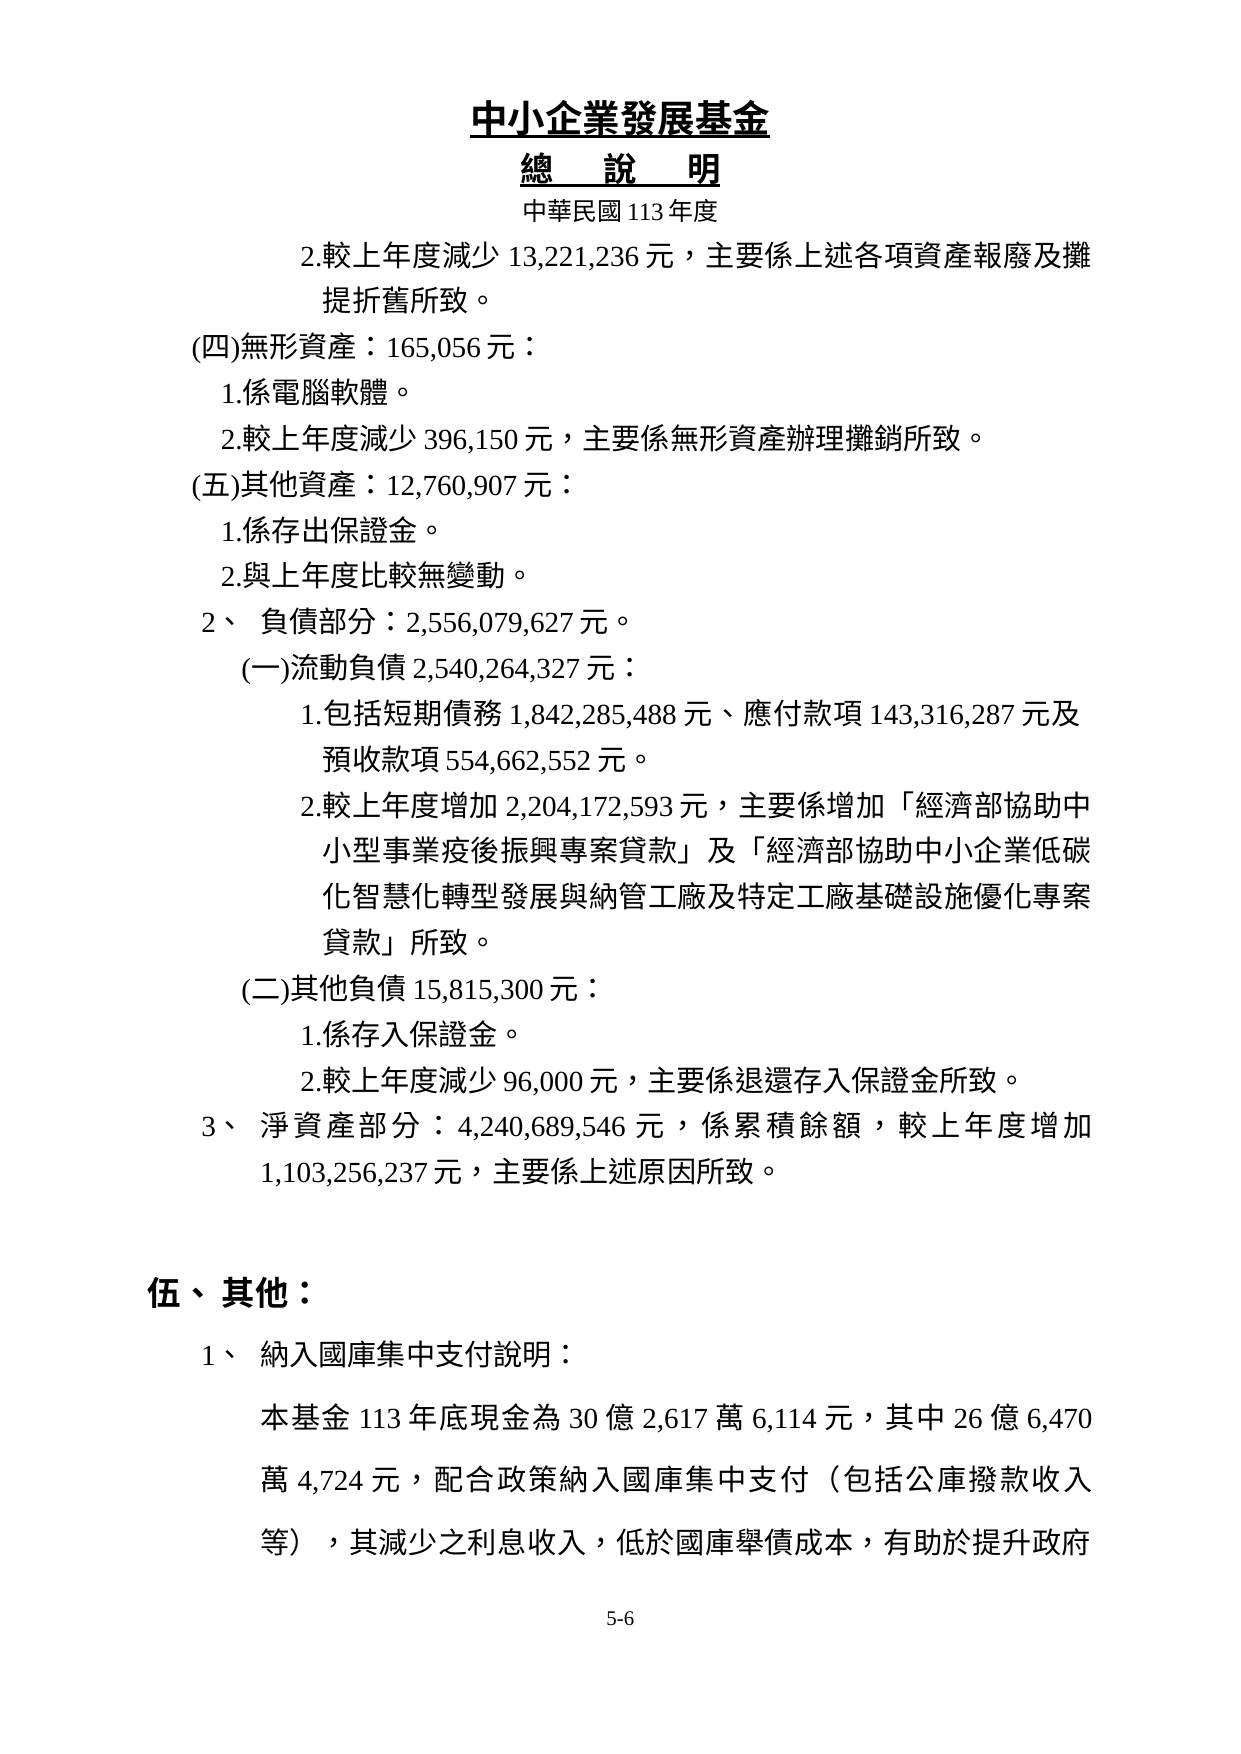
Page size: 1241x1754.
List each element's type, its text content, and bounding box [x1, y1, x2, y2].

text 本基金113年底現金為30億2,617萬6,114元，其中26億6,470萬4,724元，配合政策納入國庫集中支付（包括公庫撥款收入等），其減少之利息收入，低於國庫舉債成本，有助於提升政府 [260, 1374, 1092, 1561]
text 2.與上年度比較無變動。 [148, 550, 1093, 596]
text (一)流動負債2,540,264,327元： [241, 642, 1081, 688]
text (四)無形資產：165,056元： [148, 321, 1093, 367]
list 納入國庫集中支付說明： [201, 1311, 1092, 1374]
list 負債部分：2,556,079,627元。 [201, 596, 1092, 642]
text 1.包括短期債務1,842,285,488元、應付款項143,316,287元及預收款項554,662,552元。 [300, 688, 1081, 779]
text (五)其他資產：12,760,907元： [148, 458, 1093, 504]
text 1.係電腦軟體。 [148, 367, 1093, 413]
text 1.係存入保證金。 [300, 1008, 1081, 1054]
text 2.較上年度減少96,000元，主要係退還存入保證金所致。 [300, 1054, 1093, 1100]
list 其他： [148, 1249, 1080, 1311]
text 2.較上年度減少396,150元，主要係無形資產辦理攤銷所致。 [148, 413, 1093, 458]
text 2.較上年度減少13,221,236元，主要係上述各項資產報廢及攤提折舊所致。 [300, 229, 1093, 321]
text 2.較上年度增加2,204,172,593元，主要係增加「經濟部協助中小型事業疫後振興專案貸款」及「經濟部協助中小企業低碳化智慧化轉型發展與納管工廠及特定工廠基礎設施優化專案貸款」所致。 [300, 779, 1093, 963]
list 淨資產部分：4,240,689,546元，係累積餘額，較上年度增加1,103,256,237元，主要係上述原因所致。 [201, 1100, 1092, 1192]
text (二)其他負債15,815,300元： [241, 963, 1081, 1008]
text 1.係存出保證金。 [148, 504, 1093, 550]
